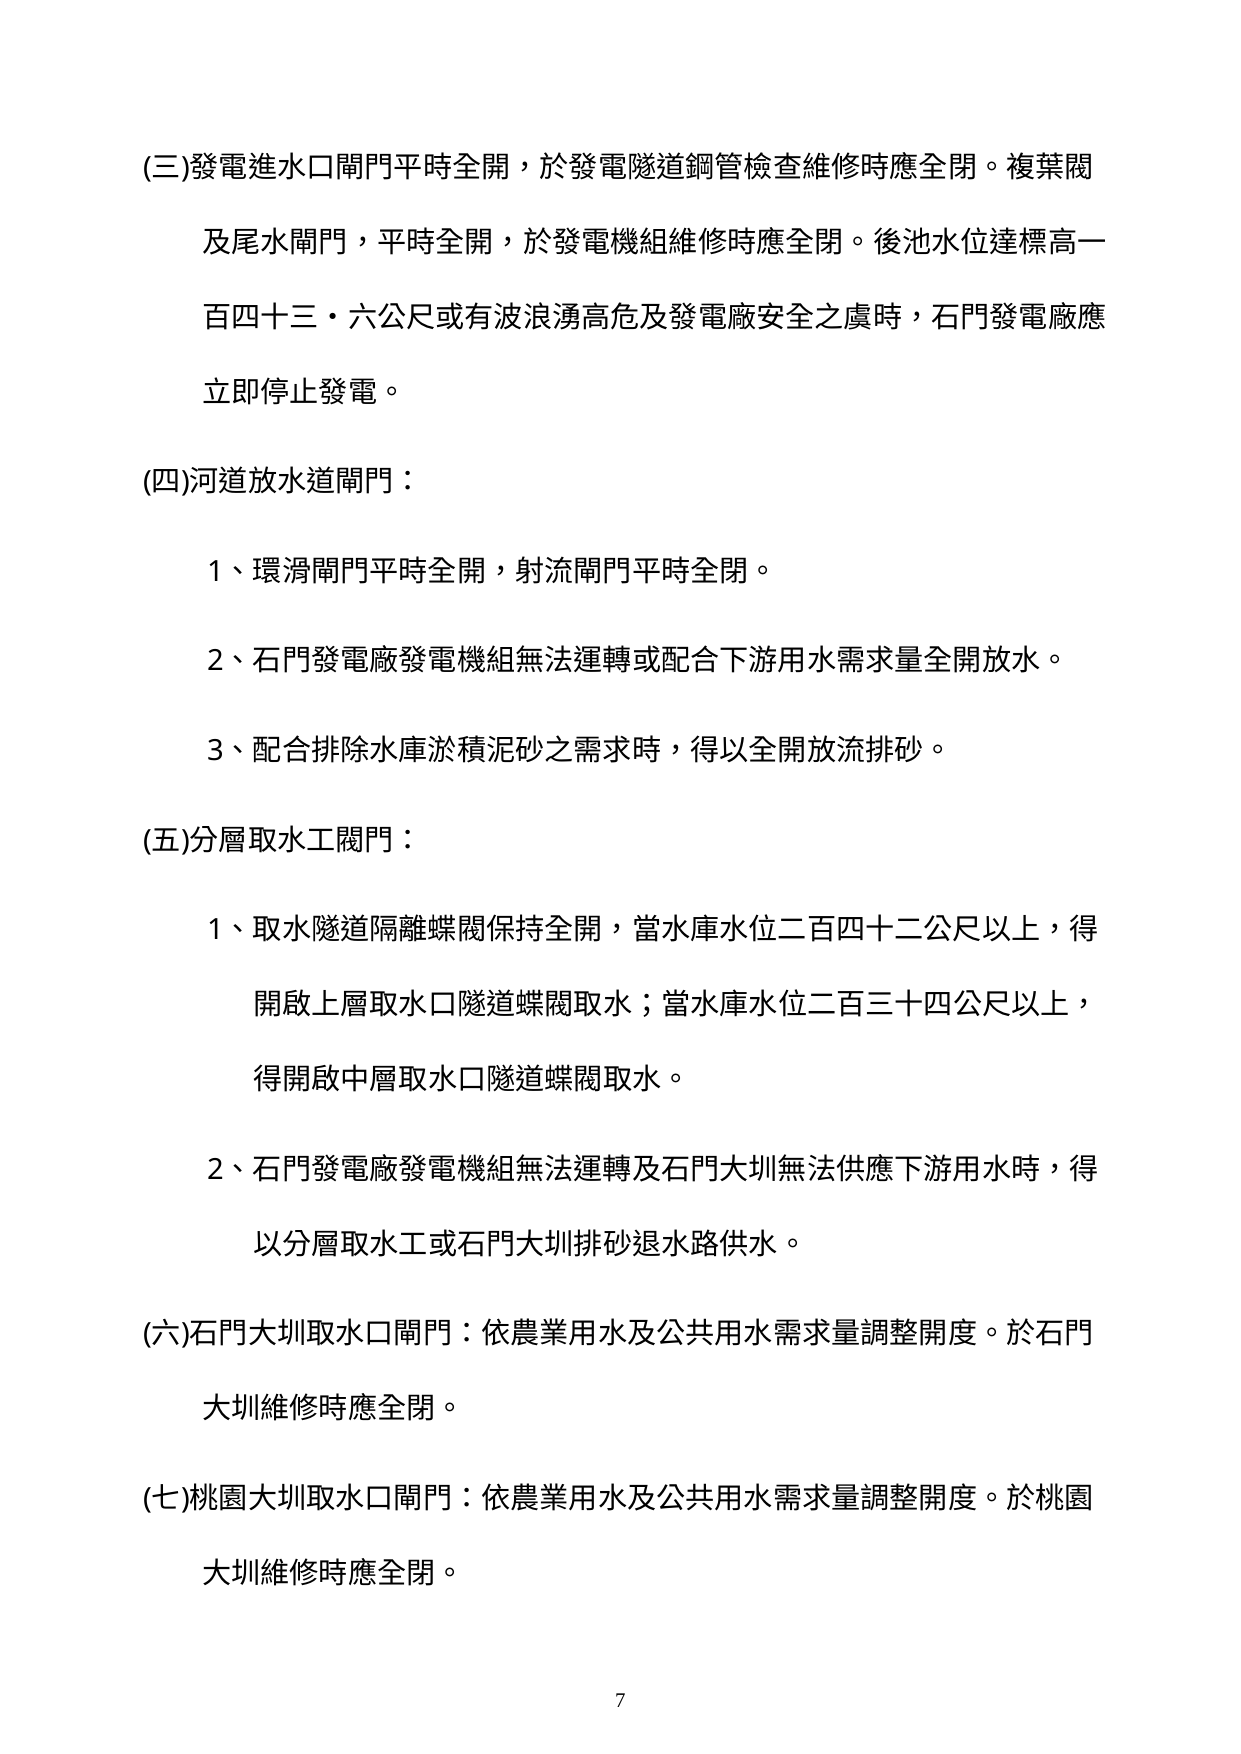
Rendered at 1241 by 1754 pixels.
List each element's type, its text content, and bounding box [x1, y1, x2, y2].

text 1、環滑閘門平時全開，射流閘門平時全閉。 [207, 531, 1122, 606]
text 3、配合排除水庫淤積泥砂之需求時，得以全開放流排砂。 [207, 710, 1122, 785]
text 2、石門發電廠發電機組無法運轉及石門大圳無法供應下游用水時，得以分層取水工或石門大圳排砂退水路供水。 [207, 1129, 1122, 1279]
text (四)河道放水道閘門： [143, 442, 1122, 517]
text 2、石門發電廠發電機組無法運轉或配合下游用水需求量全開放水。 [207, 621, 1122, 696]
text (三)發電進水口閘門平時全開，於發電隧道鋼管檢查維修時應全閉。複葉閥及尾水閘門，平時全開，於發電機組維修時應全閉。後池水位達標高一百四十三‧六公尺或有波浪湧高危及發電廠安全之虞時，石門發電廠應立即停止發電。 [143, 127, 1122, 427]
text (七)桃園大圳取水口閘門：依農業用水及公共用水需求量調整開度。於桃園大圳維修時應全閉。 [143, 1458, 1122, 1608]
text (六)石門大圳取水口閘門：依農業用水及公共用水需求量調整開度。於石門大圳維修時應全閉。 [143, 1294, 1122, 1444]
text (五)分層取水工閥門： [143, 800, 1122, 875]
text 1、取水隧道隔離蝶閥保持全開，當水庫水位二百四十二公尺以上，得開啟上層取水口隧道蝶閥取水；當水庫水位二百三十四公尺以上，得開啟中層取水口隧道蝶閥取水。 [207, 889, 1122, 1114]
